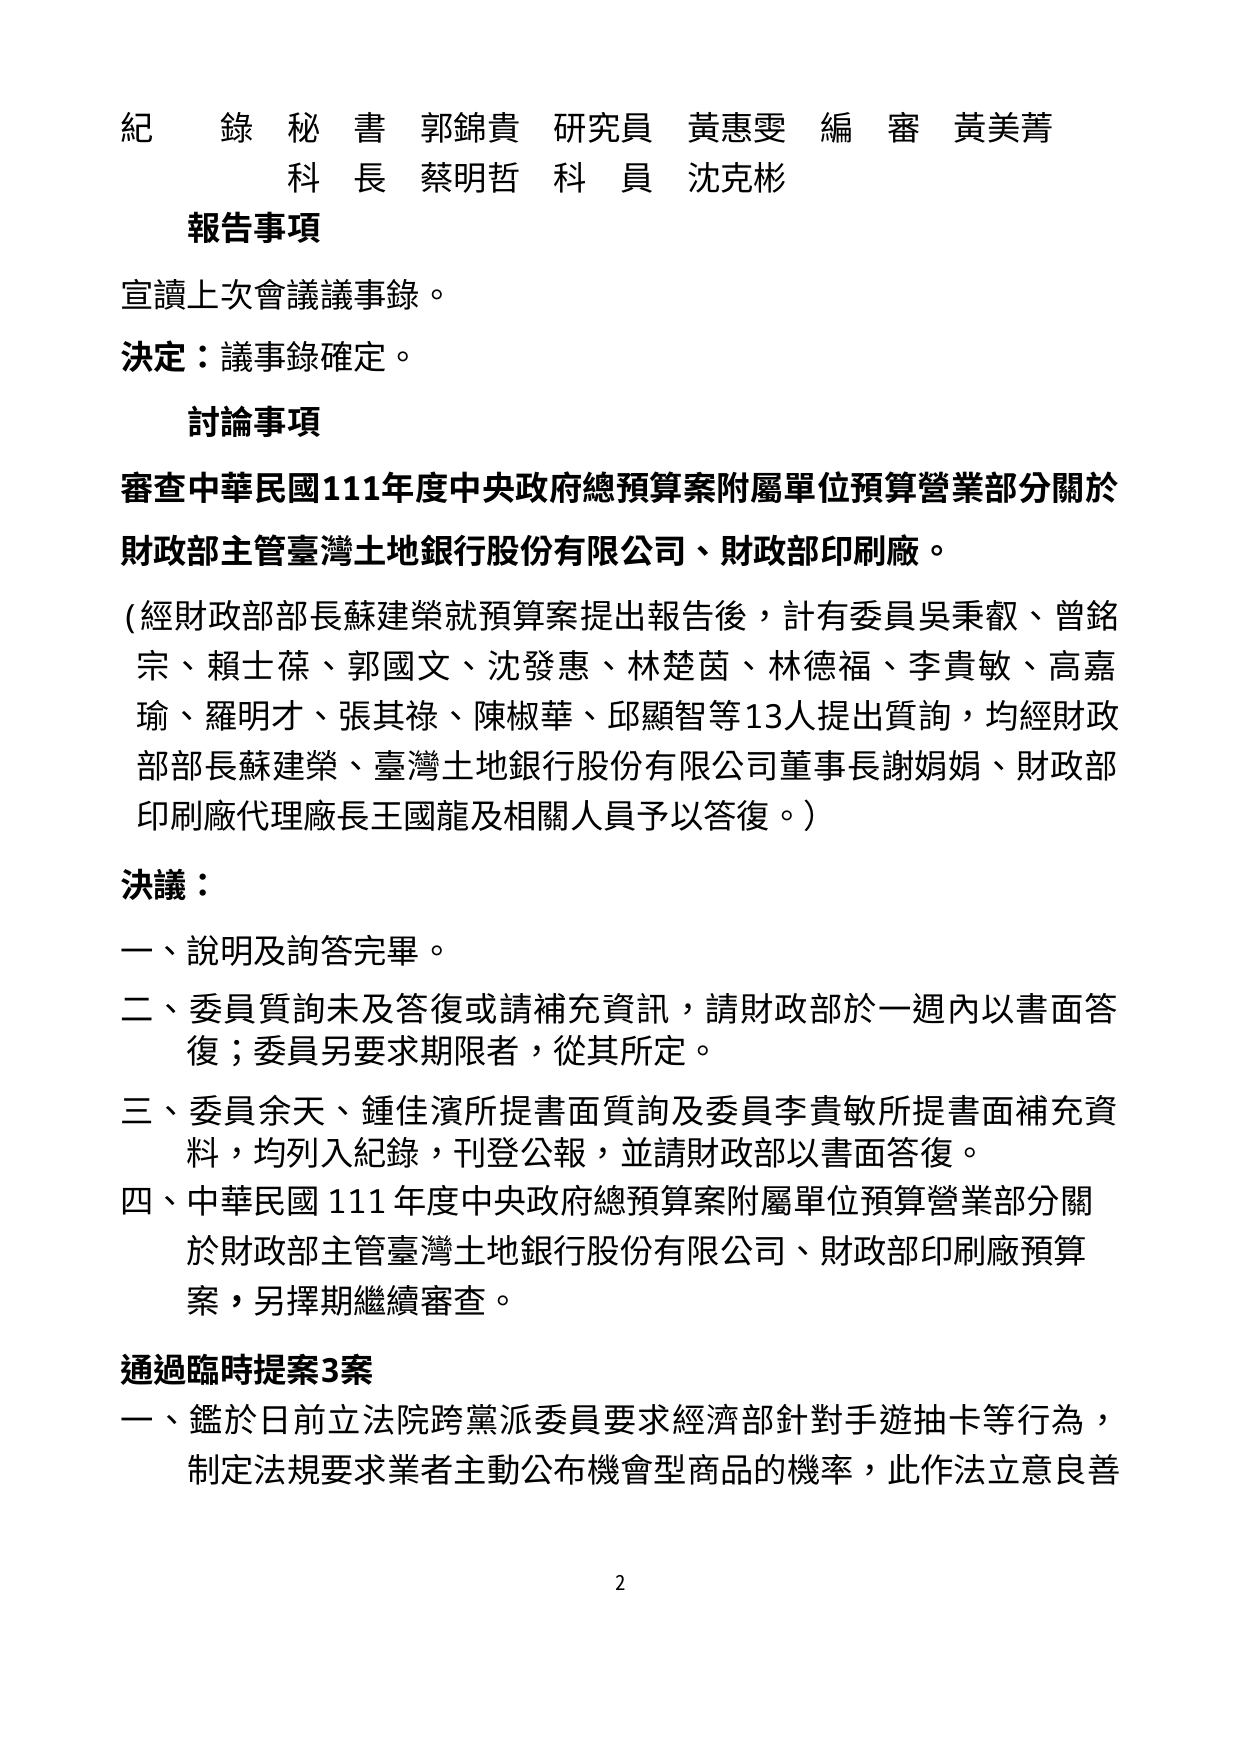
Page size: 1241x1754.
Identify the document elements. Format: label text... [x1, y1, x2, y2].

text 決定：議事錄確定。 [120, 313, 1120, 376]
text 一、鑑於日前立法院跨黨派委員要求經濟部針對手遊抽卡等行為，制定法規要求業者主動公布機會型商品的機率，此作法立意良善 [121, 1392, 1120, 1492]
text 科 長 蔡明哲 科 員 沈克彬 [120, 151, 1120, 201]
text 紀 錄 秘 書 郭錦貴 研究員 黃惠雯 編 審 黃美菁 [120, 101, 1120, 151]
text 一、說明及詢答完畢。 [120, 907, 1120, 969]
text 四、中華民國111年度中央政府總預算案附屬單位預算營業部分關於財政部主管臺灣土地銀行股份有限公司、財政部印刷廠預算案，另擇期繼續審查。 [120, 1174, 1120, 1324]
text 三、委員余天、鍾佳濱所提書面質詢及委員李貴敏所提書面補充資料，均列入紀錄，刊登公報，並請財政部以書面答復。 [120, 1090, 1120, 1174]
text 宣讀上次會議議事錄。 [120, 251, 1120, 313]
text 報告事項 [187, 201, 1120, 251]
text 審查中華民國111年度中央政府總預算案附屬單位預算營業部分關於財政部主管臺灣土地銀行股份有限公司、財政部印刷廠。 [120, 444, 1120, 569]
text 討論事項 [187, 394, 1120, 444]
text 決議： [120, 857, 1120, 907]
text (經財政部部長蘇建榮就預算案提出報告後，計有委員吳秉叡、曾銘宗、賴士葆、郭國文、沈發惠、林楚茵、林德福、李貴敏、高嘉瑜、羅明才、張其祿、陳椒華、邱顯智等13人提出質詢，均經財政部部長蘇建榮、臺灣土地銀行股份有限公司董事長謝娟娟、財政部印刷廠代理廠長王國龍及相關人員予以答復。） [120, 588, 1120, 838]
text 二、委員質詢未及答復或請補充資訊，請財政部於一週內以書面答復；委員另要求期限者，從其所定。 [120, 988, 1120, 1072]
text 通過臨時提案3案 [120, 1342, 1120, 1392]
